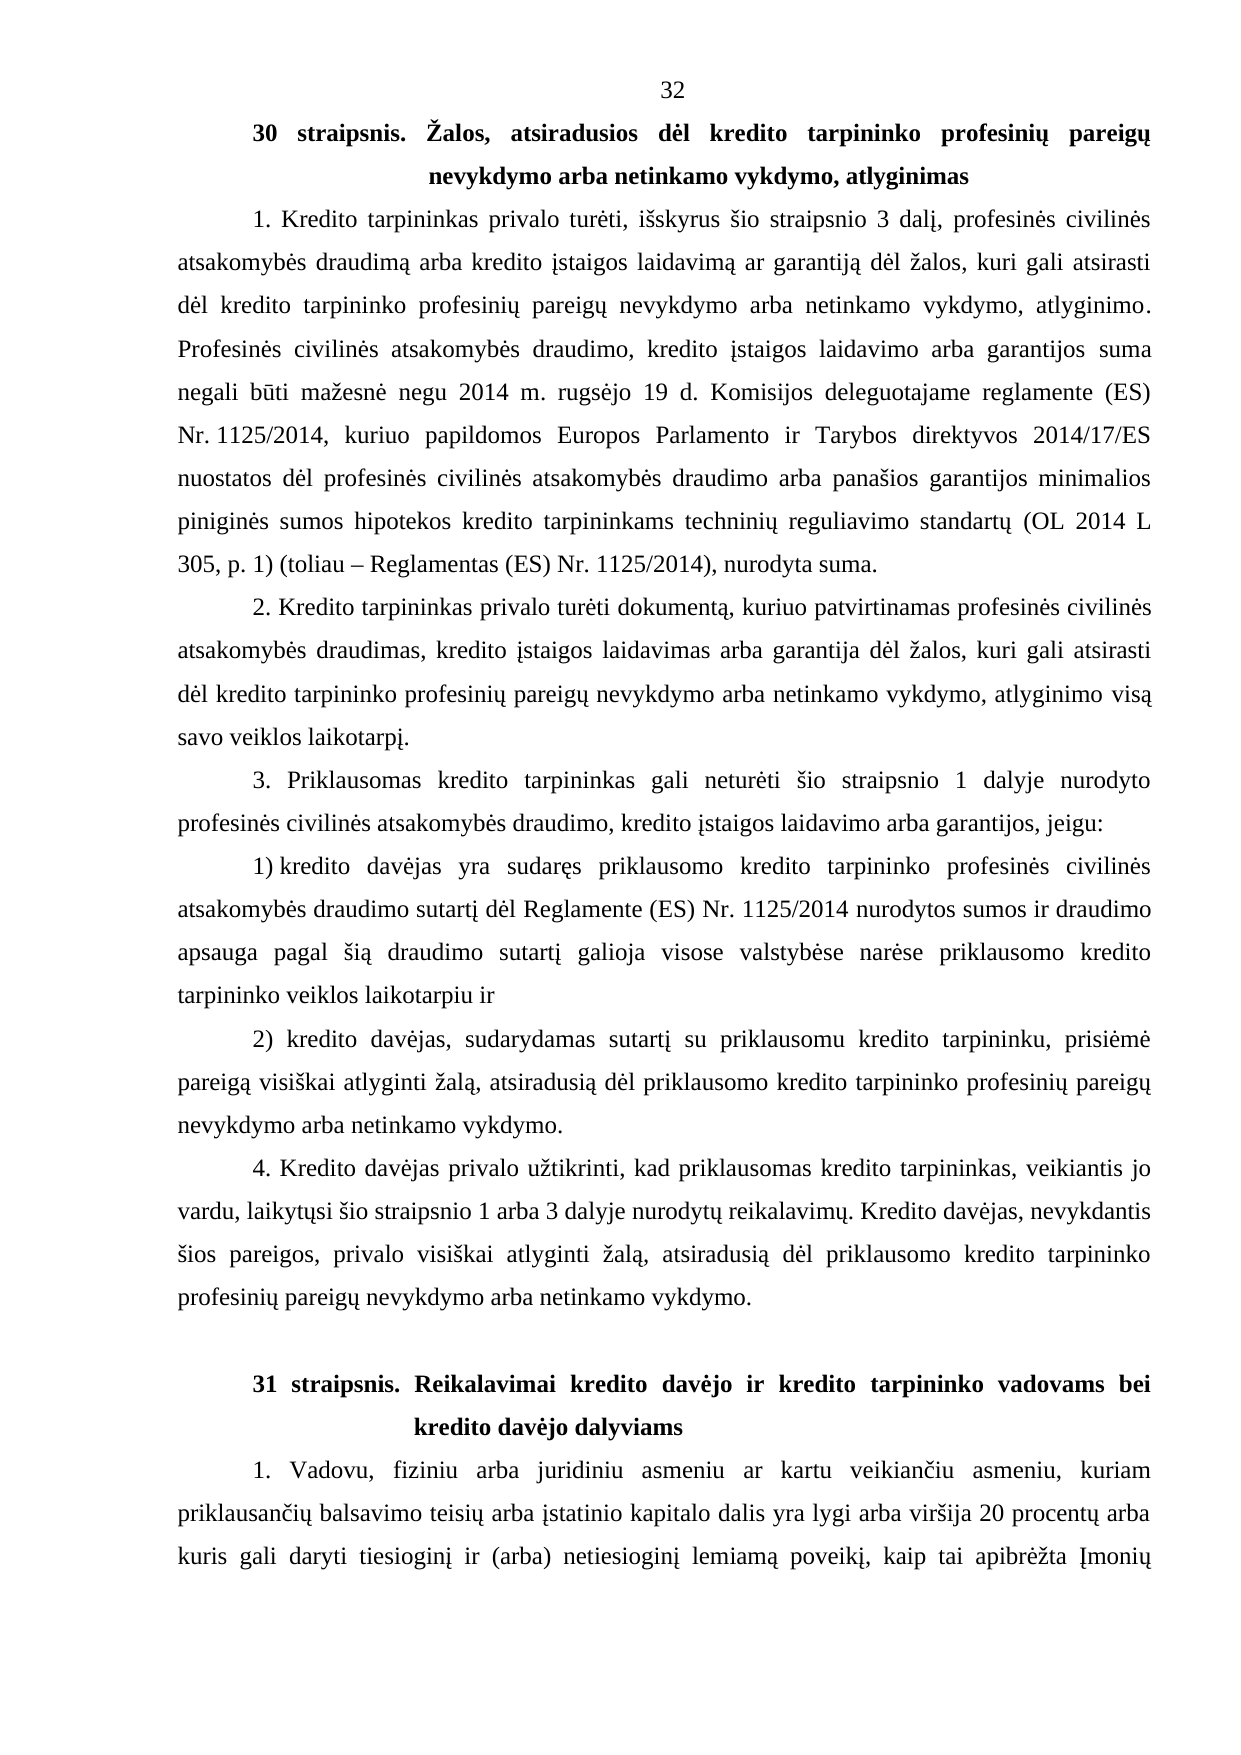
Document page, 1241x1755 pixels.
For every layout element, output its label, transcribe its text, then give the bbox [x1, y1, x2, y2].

text 1) kredito davėjas yra sudaręs priklausomo kredito tarpininko profesinės civilinės atsakomybės draudimo sutartį dėl Reglamente (ES) Nr. 1125/2014 nurodytos sumos ir draudimo apsauga pagal šią draudimo sutartį galioja visose valstybėse narėse priklausomo kredito tarpininko veiklos laikotarpiu ir [177, 851, 1152, 1009]
text 3. Priklausomas kredito tarpininkas gali neturėti šio straipsnio 1 dalyje nurodyto profesinės civilinės atsakomybės draudimo, kredito įstaigos laidavimo arba garantijos, jeigu: [177, 765, 1152, 837]
text 2. Kredito tarpininkas privalo turėti dokumentą, kuriuo patvirtinamas profesinės civilinės atsakomybės draudimas, kredito įstaigos laidavimas arba garantija dėl žalos, kuri gali atsirasti dėl kredito tarpininko profesinių pareigų nevykdymo arba netinkamo vykdymo, atlyginimo visą savo veiklos laikotarpį. [177, 592, 1152, 751]
text 1. Kredito tarpininkas privalo turėti, išskyrus šio straipsnio 3 dalį, profesinės civilinės atsakomybės draudimą arba kredito įstaigos laidavimą ar garantiją dėl žalos, kuri gali atsirasti dėl kredito tarpininko profesinių pareigų nevykdymo arba netinkamo vykdymo, atlyginimo. Profesinės civilinės atsakomybės draudimo, kredito įstaigos laidavimo arba garantijos suma negali būti mažesnė negu 2014 m. rugsėjo 19 d. Komisijos deleguotajame reglamente (ES) Nr. 1125/2014, kuriuo papildomos Europos Parlamento ir Tarybos direktyvos 2014/17/ES nuostatos dėl profesinės civilinės atsakomybės draudimo arba panašios garantijos minimalios piniginės sumos hipotekos kredito tarpininkams techninių reguliavimo standartų (OL 2014 L 305, p. 1) (toliau – Reglamentas (ES) Nr. 1125/2014), nurodyta suma. [177, 204, 1152, 578]
text 30 straipsnis. Žalos, atsiradusios dėl kredito tarpininko profesinių pareigų nevykdymo arba netinkamo vykdymo, atlyginimas [252, 118, 1152, 190]
text 4. Kredito davėjas privalo užtikrinti, kad priklausomas kredito tarpininkas, veikiantis jo vardu, laikytųsi šio straipsnio 1 arba 3 dalyje nurodytų reikalavimų. Kredito davėjas, nevykdantis šios pareigos, privalo visiškai atlyginti žalą, atsiradusią dėl priklausomo kredito tarpininko profesinių pareigų nevykdymo arba netinkamo vykdymo. [177, 1153, 1152, 1311]
text 1. Vadovu, fiziniu arba juridiniu asmeniu ar kartu veikiančiu asmeniu, kuriam priklausančių balsavimo teisių arba įstatinio kapitalo dalis yra lygi arba viršija 20 procentų arba kuris gali daryti tiesioginį ir (arba) netiesioginį lemiamą poveikį, kaip tai apibrėžta Įmonių [177, 1455, 1152, 1570]
text 2) kredito davėjas, sudarydamas sutartį su priklausomu kredito tarpininku, prisiėmė pareigą visiškai atlyginti žalą, atsiradusią dėl priklausomo kredito tarpininko profesinių pareigų nevykdymo arba netinkamo vykdymo. [177, 1024, 1152, 1139]
text 31 straipsnis. Reikalavimai kredito davėjo ir kredito tarpininko vadovams bei kredito davėjo dalyviams [252, 1369, 1152, 1441]
